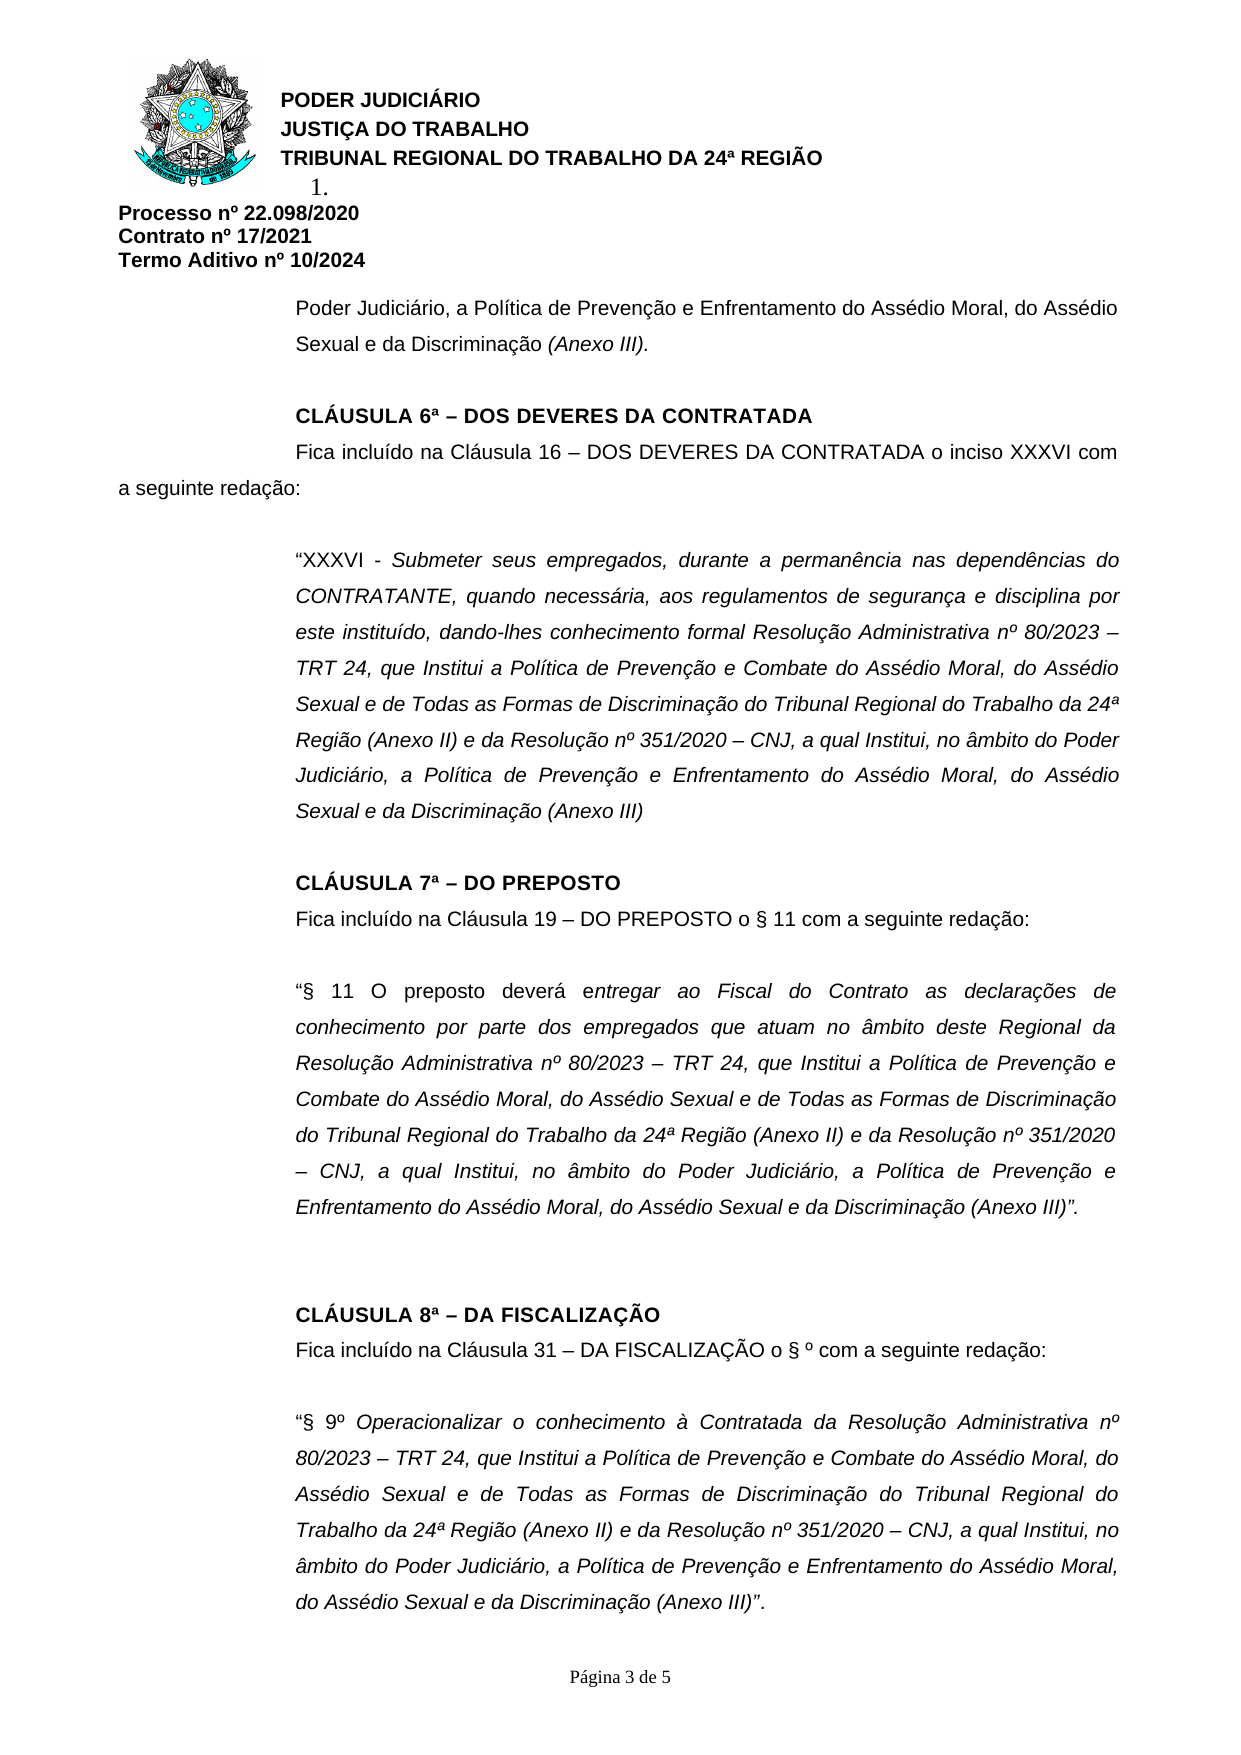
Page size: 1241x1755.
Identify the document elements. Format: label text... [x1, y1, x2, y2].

text “XXXVI - Submeter seus empregados, durante a permanência nas dependências do CONTRATANTE, quando necessária, aos regulamentos de segurança e disciplina por este instituído, dando-lhes conhecimento formal Resolução Administrativa nº 80/2023 – TRT 24, que Institui a Política de Prevenção e Combate do Assédio Moral, do Assédio Sexual e de Todas as Formas de Discriminação do Tribunal Regional do Trabalho da 24ª Região (Anexo II) e da Resolução nº 351/2020 – CNJ, a qual Institui, no âmbito do Poder Judiciário, a Política de Prevenção e Enfrentamento do Assédio Moral, do Assédio Sexual e da Discriminação (Anexo III) [295, 548, 1122, 823]
text CLÁUSULA 7ª – DO PREPOSTO [295, 871, 1122, 895]
text “§ 11 O preposto deverá entregar ao Fiscal do Contrato as declarações de conhecimento por parte dos empregados que atuam no âmbito deste Regional da Resolução Administrativa nº 80/2023 – TRT 24, que Institui a Política de Prevenção e Combate do Assédio Moral, do Assédio Sexual e de Todas as Formas de Discriminação do Tribunal Regional do Trabalho da 24ª Região (Anexo II) e da Resolução nº 351/2020 – CNJ, a qual Institui, no âmbito do Poder Judiciário, a Política de Prevenção e Enfrentamento do Assédio Moral, do Assédio Sexual e da Discriminação (Anexo III)”. [295, 979, 1119, 1218]
text CLÁUSULA 8ª – DA FISCALIZAÇÃO [295, 1302, 1122, 1326]
text Fica incluído na Cláusula 16 – DOS DEVERES DA CONTRATADA o inciso XXXVI com a seguinte redação: [118, 440, 1119, 500]
text Fica incluído na Cláusula 19 – DO PREPOSTO o § 11 com a seguinte redação: [118, 907, 1119, 931]
text Fica incluído na Cláusula 31 – DA FISCALIZAÇÃO o § º com a seguinte redação: [118, 1338, 1119, 1362]
text “§ 9º Operacionalizar o conhecimento à Contratada da Resolução Administrativa nº 80/2023 – TRT 24, que Institui a Política de Prevenção e Combate do Assédio Moral, do Assédio Sexual e de Todas as Formas de Discriminação do Tribunal Regional do Trabalho da 24ª Região (Anexo II) e da Resolução nº 351/2020 – CNJ, a qual Institui, no âmbito do Poder Judiciário, a Política de Prevenção e Enfrentamento do Assédio Moral, do Assédio Sexual e da Discriminação (Anexo III)”. [295, 1410, 1122, 1614]
text CLÁUSULA 6ª – DOS DEVERES DA CONTRATADA [118, 404, 1119, 428]
text Poder Judiciário, a Política de Prevenção e Enfrentamento do Assédio Moral, do Assédio Sexual e da Discriminação (Anexo III). [295, 296, 1119, 356]
